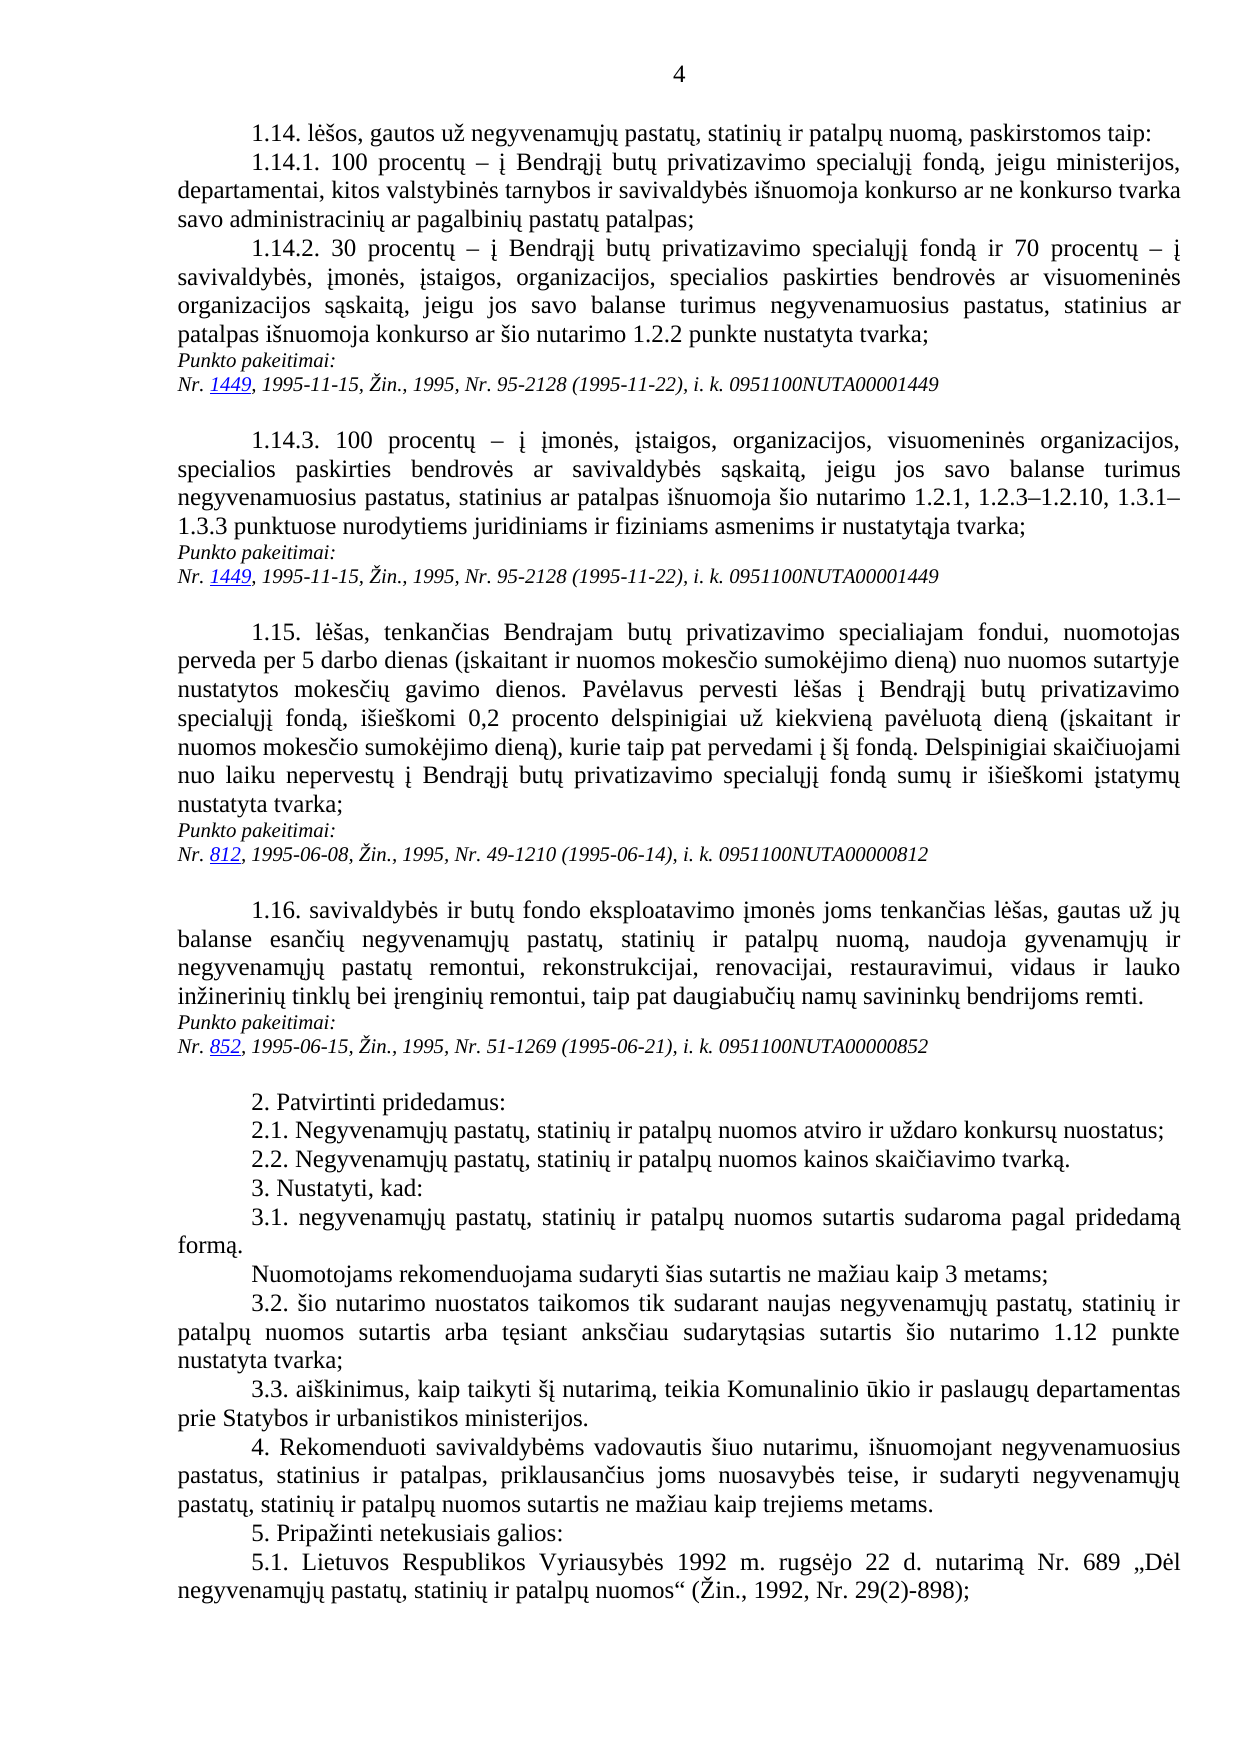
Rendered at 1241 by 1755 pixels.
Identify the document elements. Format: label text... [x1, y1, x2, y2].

text 2. Patvirtinti pridedamus: [177, 1087, 1181, 1116]
text Punkto pakeitimai: [177, 1010, 1181, 1034]
text Punkto pakeitimai: [177, 348, 1181, 372]
text 4. Rekomenduoti savivaldybėms vadovautis šiuo nutarimu, išnuomojant negyvenamuosius pastatus, statinius ir patalpas, priklausančius joms nuosavybės teise, ir sudaryti negyvenamųjų pastatų, statinių ir patalpų nuomos sutartis ne mažiau kaip trejiems metams. [177, 1432, 1181, 1518]
text 3. Nustatyti, kad: [177, 1173, 1181, 1202]
text Punkto pakeitimai: [177, 540, 1181, 564]
text 3.2. šio nutarimo nuostatos taikomos tik sudarant naujas negyvenamųjų pastatų, statinių ir patalpų nuomos sutartis arba tęsiant anksčiau sudarytąsias sutartis šio nutarimo 1.12 punkte nustatyta tvarka; [177, 1288, 1181, 1374]
text 1.14.1. 100 procentų – į Bendrąjį butų privatizavimo specialųjį fondą, jeigu ministerijos, departamentai, kitos valstybinės tarnybos ir savivaldybės išnuomoja konkurso ar ne konkurso tvarka savo administracinių ar pagalbinių pastatų patalpas; [177, 147, 1181, 233]
text Nr. 812, 1995-06-08, Žin., 1995, Nr. 49-1210 (1995-06-14), i. k. 0951100NUTA00000812 [177, 842, 1181, 866]
text 3.3. aiškinimus, kaip taikyti šį nutarimą, teikia Komunalinio ūkio ir paslaugų departamentas prie Statybos ir urbanistikos ministerijos. [177, 1374, 1181, 1432]
text 3.1. negyvenamųjų pastatų, statinių ir patalpų nuomos sutartis sudaroma pagal pridedamą formą. [177, 1202, 1181, 1259]
text 2.2. Negyvenamųjų pastatų, statinių ir patalpų nuomos kainos skaičiavimo tvarką. [177, 1144, 1181, 1173]
text Nr. 852, 1995-06-15, Žin., 1995, Nr. 51-1269 (1995-06-21), i. k. 0951100NUTA00000852 [177, 1034, 1181, 1058]
text Nuomotojams rekomenduojama sudaryti šias sutartis ne mažiau kaip 3 metams; [177, 1259, 1181, 1288]
text 1.16. savivaldybės ir butų fondo eksploatavimo įmonės joms tenkančias lėšas, gautas už jų balanse esančių negyvenamųjų pastatų, statinių ir patalpų nuomą, naudoja gyvenamųjų ir negyvenamųjų pastatų remontui, rekonstrukcijai, renovacijai, restauravimui, vidaus ir lauko inžinerinių tinklų bei įrenginių remontui, taip pat daugiabučių namų savininkų bendrijoms remti. [177, 895, 1181, 1010]
text Nr. 1449, 1995-11-15, Žin., 1995, Nr. 95-2128 (1995-11-22), i. k. 0951100NUTA00001449 [177, 372, 1181, 396]
text 5.1. Lietuvos Respublikos Vyriausybės 1992 m. rugsėjo 22 d. nutarimą Nr. 689 „Dėl negyvenamųjų pastatų, statinių ir patalpų nuomos“ (Žin., 1992, Nr. 29(2)-898); [177, 1547, 1181, 1604]
text Punkto pakeitimai: [177, 818, 1181, 842]
text 5. Pripažinti netekusiais galios: [177, 1518, 1181, 1547]
text Nr. 1449, 1995-11-15, Žin., 1995, Nr. 95-2128 (1995-11-22), i. k. 0951100NUTA00001449 [177, 564, 1181, 588]
text 1.15. lėšas, tenkančias Bendrajam butų privatizavimo specialiajam fondui, nuomotojas perveda per 5 darbo dienas (įskaitant ir nuomos mokesčio sumokėjimo dieną) nuo nuomos sutartyje nustatytos mokesčių gavimo dienos. Pavėlavus pervesti lėšas į Bendrąjį butų privatizavimo specialųjį fondą, išieškomi 0,2 procento delspinigiai už kiekvieną pavėluotą dieną (įskaitant ir nuomos mokesčio sumokėjimo dieną), kurie taip pat pervedami į šį fondą. Delspinigiai skaičiuojami nuo laiku nepervestų į Bendrąjį butų privatizavimo specialųjį fondą sumų ir išieškomi įstatymų nustatyta tvarka; [177, 617, 1181, 818]
text 1.14.3. 100 procentų – į įmonės, įstaigos, organizacijos, visuomeninės organizacijos, specialios paskirties bendrovės ar savivaldybės sąskaitą, jeigu jos savo balanse turimus negyvenamuosius pastatus, statinius ar patalpas išnuomoja šio nutarimo 1.2.1, 1.2.3–1.2.10, 1.3.1–1.3.3 punktuose nurodytiems juridiniams ir fiziniams asmenims ir nustatytąja tvarka; [177, 425, 1181, 540]
text 1.14.2. 30 procentų – į Bendrąjį butų privatizavimo specialųjį fondą ir 70 procentų – į savivaldybės, įmonės, įstaigos, organizacijos, specialios paskirties bendrovės ar visuomeninės organizacijos sąskaitą, jeigu jos savo balanse turimus negyvenamuosius pastatus, statinius ar patalpas išnuomoja konkurso ar šio nutarimo 1.2.2 punkte nustatyta tvarka; [177, 233, 1181, 348]
text 2.1. Negyvenamųjų pastatų, statinių ir patalpų nuomos atviro ir uždaro konkursų nuostatus; [177, 1116, 1181, 1144]
text 1.14. lėšos, gautos už negyvenamųjų pastatų, statinių ir patalpų nuomą, paskirstomos taip: [177, 118, 1181, 147]
